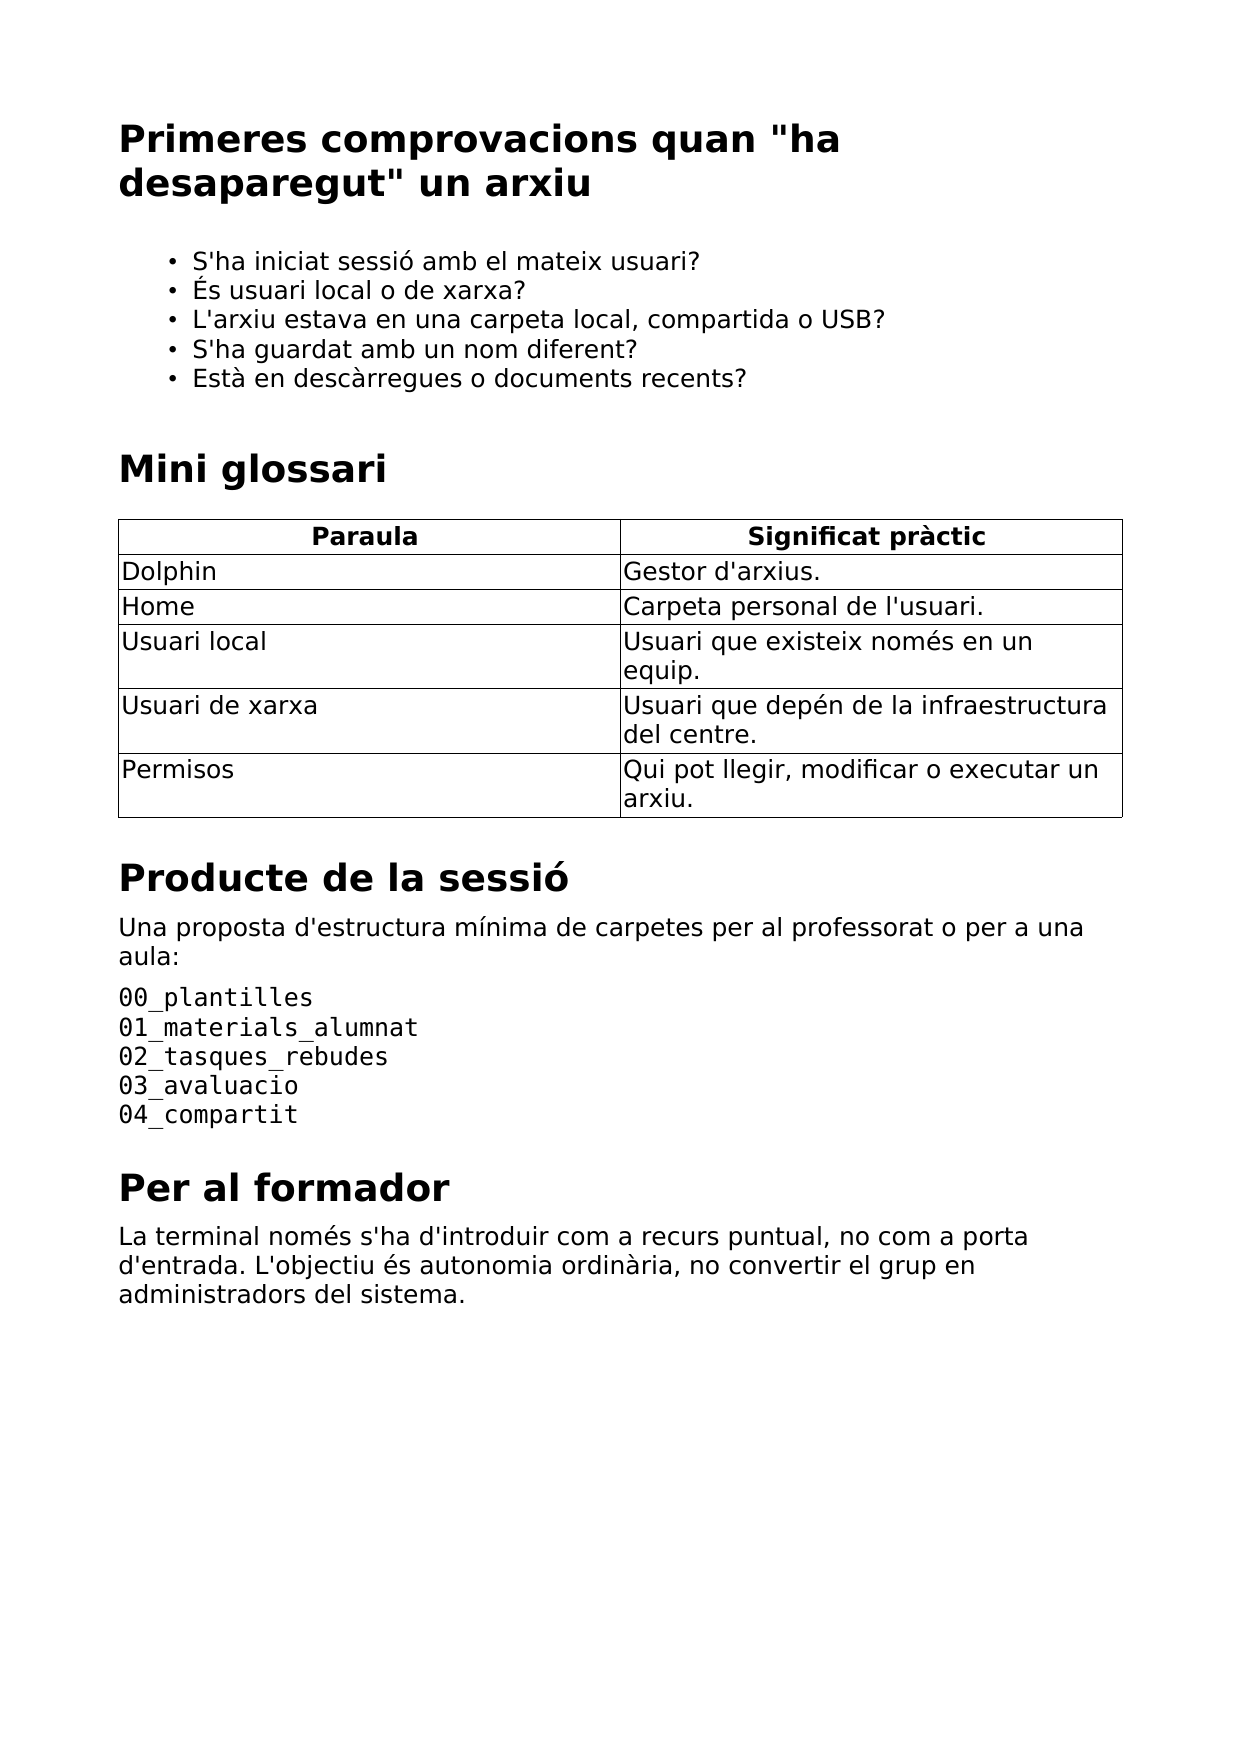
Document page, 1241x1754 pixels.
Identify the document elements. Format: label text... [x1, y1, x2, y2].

table_header Paraula [119, 520, 620, 554]
subtitle Producte de la sessió [118, 857, 1122, 900]
table_cell Gestor d'arxius. [621, 555, 1122, 589]
list S'ha iniciat sessió amb el mateix usuari? [177, 247, 1122, 277]
text La terminal només s'ha d'introduir com a recurs puntual, no com a porta d'entrada. L'objectiu és autonomia ordinària, no convertir el grup en administradors del sistema. [118, 1222, 1122, 1310]
table_cell Dolphin [119, 555, 620, 589]
subtitle Per al formador [118, 1166, 1122, 1210]
list S'ha guardat amb un nom diferent? [177, 335, 1122, 364]
list És usuari local o de xarxa? [177, 277, 1122, 306]
table_cell Permisos [119, 754, 620, 817]
text 00_plantilles 01_materials_alumnat 02_tasques_rebudes 03_avaluacio 04_compartit [118, 984, 1122, 1129]
table_cell Qui pot llegir, modificar o executar un arxiu. [621, 754, 1122, 817]
table_cell Usuari de xarxa [119, 689, 620, 752]
table_cell Usuari que existeix només en un equip. [621, 625, 1122, 688]
table_cell Usuari que depén de la infraestructura del centre. [621, 689, 1122, 752]
list Està en descàrregues o documents recents? [177, 364, 1122, 393]
table_cell Usuari local [119, 625, 620, 688]
table_cell Home [119, 590, 620, 624]
text Una proposta d'estructura mínima de carpetes per al professorat o per a una aula: [118, 913, 1122, 971]
table_header Significat pràctic [621, 520, 1122, 554]
table_cell Carpeta personal de l'usuari. [621, 590, 1122, 624]
subtitle Mini glossari [118, 448, 1122, 491]
subtitle Primeres comprovacions quan "ha desaparegut" un arxiu [118, 118, 1122, 205]
list L'arxiu estava en una carpeta local, compartida o USB? [177, 306, 1122, 335]
